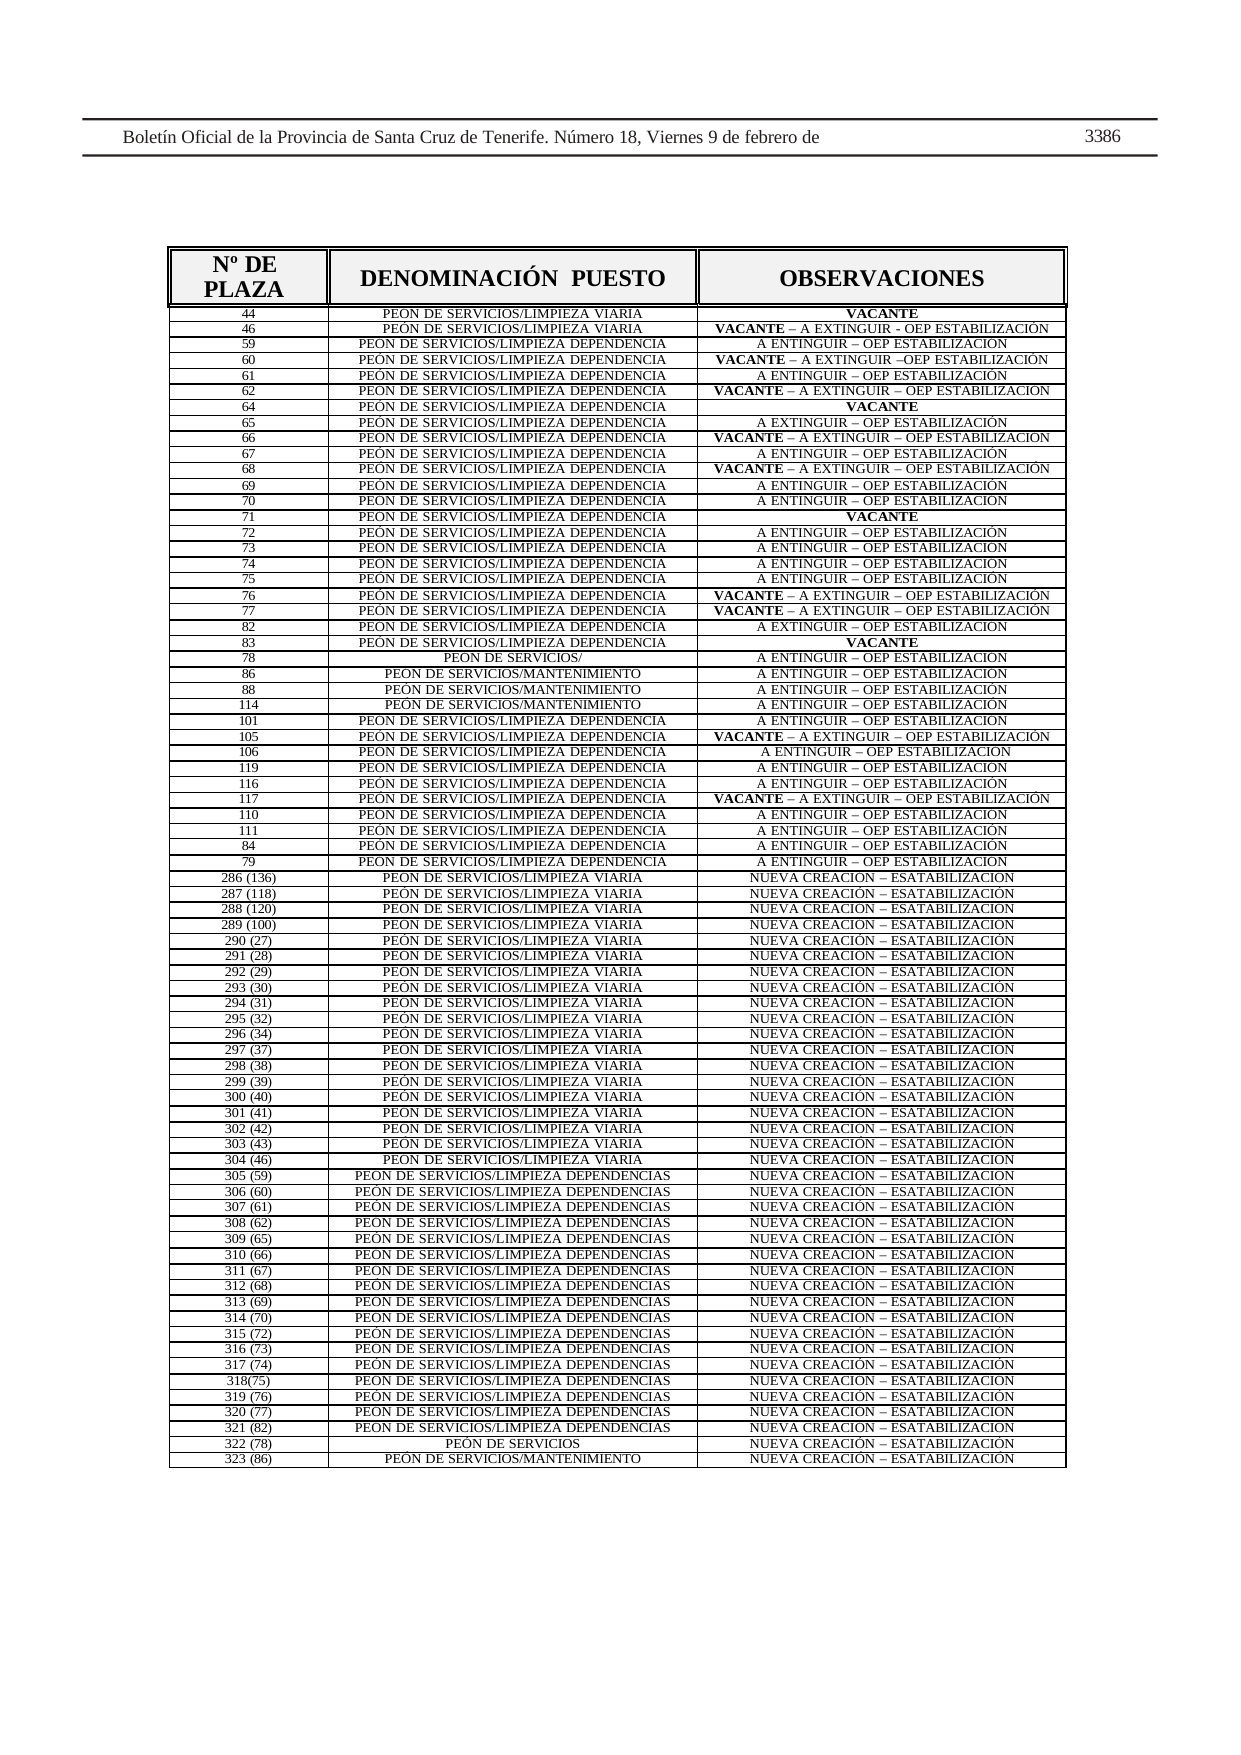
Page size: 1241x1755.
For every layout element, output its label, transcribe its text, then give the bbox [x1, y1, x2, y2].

table_cell PEÓN DE SERVICIOS/LIMPIEZA VIARIA [329, 950, 697, 964]
table_cell PEÓN DE SERVICIOS/LIMPIEZA VIARIA [329, 903, 697, 917]
table_cell PEÓN DE SERVICIOS/MANTENIMIENTO [329, 1453, 697, 1467]
table_cell 307 (61) [170, 1200, 328, 1215]
table_cell PEÓN DE SERVICIOS/LIMPIEZA VIARIA [329, 997, 697, 1011]
table_cell NUEVA CREACIÓN – ESATABILIZACIÓN [698, 934, 1065, 948]
table_cell PEÓN DE SERVICIOS/LIMPIEZA VIARIA [329, 1090, 697, 1105]
table_cell PEÓN DE SERVICIOS/LIMPIEZA DEPENDENCIA [329, 793, 697, 807]
table_cell VACANTE – A EXTINGUIR – OEP ESTABILIZACIÓN [698, 463, 1065, 478]
table_cell 66 [170, 432, 328, 446]
table_cell 303 (43) [170, 1138, 328, 1152]
table_cell PEÓN DE SERVICIOS/LIMPIEZA DEPENDENCIA [329, 824, 697, 838]
table_cell 302 (42) [170, 1123, 328, 1137]
table_cell 76 [170, 589, 328, 603]
table_cell A ENTINGUIR – OEP ESTABILIZACIÓN [698, 652, 1065, 666]
table_cell NUEVA CREACIÓN – ESATABILIZACIÓN [698, 1327, 1065, 1341]
table_cell A ENTINGUIR – OEP ESTABILIZACIÓN [698, 824, 1065, 838]
table_cell PEÓN DE SERVICIOS/LIMPIEZA VIARIA [329, 1138, 697, 1152]
table_cell 313 (69) [170, 1296, 328, 1310]
table_cell PEÓN DE SERVICIOS/LIMPIEZA DEPENDENCIAS [329, 1296, 697, 1310]
table_cell PEÓN DE SERVICIOS/LIMPIEZA DEPENDENCIA [329, 621, 697, 634]
table_cell 288 (120) [170, 903, 328, 917]
table_cell 84 [170, 839, 328, 854]
table_cell PEÓN DE SERVICIOS/LIMPIEZA DEPENDENCIA [329, 526, 697, 540]
table_cell PEÓN DE SERVICIOS/LIMPIEZA DEPENDENCIAS [329, 1390, 697, 1404]
table_cell 292 (29) [170, 966, 328, 979]
table_cell PEÓN DE SERVICIOS/LIMPIEZA DEPENDENCIA [329, 432, 697, 446]
table_cell PEÓN DE SERVICIOS/LIMPIEZA VIARIA [329, 308, 697, 321]
table_cell 290 (27) [170, 934, 328, 948]
table_cell A ENTINGUIR – OEP ESTABILIZACIÓN [698, 683, 1065, 697]
table_cell 60 [170, 353, 328, 367]
table_cell VACANTE – A EXTINGUIR – OEP ESTABILIZACIÓN [698, 730, 1065, 744]
table_cell PEÓN DE SERVICIOS/LIMPIEZA DEPENDENCIA [329, 542, 697, 556]
table_cell 310 (66) [170, 1249, 328, 1263]
table_cell 78 [170, 652, 328, 666]
table_cell 299 (39) [170, 1075, 328, 1089]
table_cell NUEVA CREACIÓN – ESATABILIZACIÓN [698, 903, 1065, 917]
table_cell 309 (65) [170, 1232, 328, 1247]
table_cell A ENTINGUIR – OEP ESTABILIZACIÓN [698, 668, 1065, 682]
table_cell NUEVA CREACIÓN – ESATABILIZACIÓN [698, 1075, 1065, 1089]
table_cell PEÓN DE SERVICIOS/LIMPIEZA VIARIA [329, 1123, 697, 1137]
table_cell 298 (38) [170, 1060, 328, 1073]
table_cell 287 (118) [170, 887, 328, 901]
table_cell 83 [170, 636, 328, 650]
table_cell 77 [170, 604, 328, 619]
table_cell A ENTINGUIR – OEP ESTABILIZACIÓN [698, 746, 1065, 760]
table_header DENOMINACIÓN PUESTO [331, 251, 695, 303]
table_cell PEÓN DE SERVICIOS/LIMPIEZA DEPENDENCIAS [329, 1170, 697, 1184]
table_cell PEÓN DE SERVICIOS/LIMPIEZA DEPENDENCIA [329, 573, 697, 587]
table_cell PEÓN DE SERVICIOS/LIMPIEZA DEPENDENCIAS [329, 1343, 697, 1357]
table_cell NUEVA CREACIÓN – ESATABILIZACIÓN [698, 1154, 1065, 1168]
table_cell PEÓN DE SERVICIOS/LIMPIEZA VIARIA [329, 1154, 697, 1168]
table_cell A ENTINGUIR – OEP ESTABILIZACIÓN [698, 699, 1065, 713]
table_cell 61 [170, 369, 328, 383]
table_cell 114 [170, 699, 328, 713]
table_cell NUEVA CREACIÓN – ESATABILIZACIÓN [698, 919, 1065, 933]
table_cell PEÓN DE SERVICIOS/LIMPIEZA DEPENDENCIA [329, 777, 697, 791]
table_cell NUEVA CREACIÓN – ESATABILIZACIÓN [698, 1138, 1065, 1152]
table_cell 64 [170, 400, 328, 414]
table_cell PEÓN DE SERVICIOS/LIMPIEZA DEPENDENCIA [329, 604, 697, 619]
table_cell 323 (86) [170, 1453, 328, 1467]
table_cell 119 [170, 762, 328, 776]
table_cell NUEVA CREACIÓN – ESATABILIZACIÓN [698, 997, 1065, 1011]
table_cell PEÓN DE SERVICIOS/LIMPIEZA DEPENDENCIA [329, 762, 697, 776]
table_cell 314 (70) [170, 1312, 328, 1326]
table_cell NUEVA CREACIÓN – ESATABILIZACIÓN [698, 1044, 1065, 1058]
table_cell NUEVA CREACIÓN – ESATABILIZACIÓN [698, 1217, 1065, 1231]
table_cell PEÓN DE SERVICIOS/LIMPIEZA DEPENDENCIAS [329, 1422, 697, 1436]
table_cell A ENTINGUIR – OEP ESTABILIZACIÓN [698, 839, 1065, 854]
table_cell A ENTINGUIR – OEP ESTABILIZACIÓN [698, 558, 1065, 572]
table_cell A EXTINGUIR – OEP ESTABILIZACIÓN [698, 416, 1065, 430]
table_cell 286 (136) [170, 872, 328, 886]
table_cell A ENTINGUIR – OEP ESTABILIZACIÓN [698, 526, 1065, 540]
table_cell 317 (74) [170, 1358, 328, 1373]
table_header OBSERVACIONES [700, 251, 1063, 303]
table_cell 304 (46) [170, 1154, 328, 1168]
table_cell 297 (37) [170, 1044, 328, 1058]
table_cell 319 (76) [170, 1390, 328, 1404]
table_cell 295 (32) [170, 1012, 328, 1026]
table_cell A ENTINGUIR – OEP ESTABILIZACIÓN [698, 338, 1065, 352]
table_cell NUEVA CREACIÓN – ESATABILIZACIÓN [698, 1312, 1065, 1326]
table_cell A ENTINGUIR – OEP ESTABILIZACIÓN [698, 495, 1065, 509]
table_cell VACANTE [698, 400, 1065, 414]
table_cell NUEVA CREACIÓN – ESATABILIZACIÓN [698, 1012, 1065, 1026]
table_cell NUEVA CREACIÓN – ESATABILIZACIÓN [698, 887, 1065, 901]
table_cell 312 (68) [170, 1280, 328, 1294]
table_cell PEÓN DE SERVICIOS/LIMPIEZA DEPENDENCIA [329, 839, 697, 854]
table_cell NUEVA CREACIÓN – ESATABILIZACIÓN [698, 1358, 1065, 1373]
table_cell 293 (30) [170, 981, 328, 995]
table_cell 322 (78) [170, 1437, 328, 1451]
table_cell 71 [170, 511, 328, 524]
table_cell PEÓN DE SERVICIOS/LIMPIEZA VIARIA [329, 934, 697, 948]
table_cell NUEVA CREACIÓN – ESATABILIZACIÓN [698, 966, 1065, 979]
table_cell 289 (100) [170, 919, 328, 933]
table_cell NUEVA CREACIÓN – ESATABILIZACIÓN [698, 1170, 1065, 1184]
table_cell 296 (34) [170, 1028, 328, 1042]
table_cell NUEVA CREACIÓN – ESATABILIZACIÓN [698, 981, 1065, 995]
table_cell PEÓN DE SERVICIOS [329, 1437, 697, 1451]
table_cell VACANTE – A EXTINGUIR – OEP ESTABILIZACIÓN [698, 793, 1065, 807]
table_cell 79 [170, 856, 328, 870]
table_cell PEÓN DE SERVICIOS/LIMPIEZA DEPENDENCIAS [329, 1185, 697, 1199]
table_cell A ENTINGUIR – OEP ESTABILIZACIÓN [698, 573, 1065, 587]
table_cell PEÓN DE SERVICIOS/LIMPIEZA DEPENDENCIA [329, 338, 697, 352]
table_cell PEÓN DE SERVICIOS/LIMPIEZA DEPENDENCIA [329, 479, 697, 493]
table_cell NUEVA CREACIÓN – ESATABILIZACIÓN [698, 872, 1065, 886]
table_cell NUEVA CREACIÓN – ESATABILIZACIÓN [698, 1185, 1065, 1199]
table_cell 62 [170, 385, 328, 399]
table_cell A ENTINGUIR – OEP ESTABILIZACIÓN [698, 762, 1065, 776]
table_cell VACANTE [698, 636, 1065, 650]
table_cell PEÓN DE SERVICIOS/MANTENIMIENTO [329, 699, 697, 713]
table_cell NUEVA CREACIÓN – ESATABILIZACIÓN [698, 1200, 1065, 1215]
table_cell PEÓN DE SERVICIOS/MANTENIMIENTO [329, 668, 697, 682]
table_cell 75 [170, 573, 328, 587]
table_cell PEÓN DE SERVICIOS/LIMPIEZA VIARIA [329, 919, 697, 933]
table_cell PEÓN DE SERVICIOS/LIMPIEZA DEPENDENCIA [329, 589, 697, 603]
table_cell PEÓN DE SERVICIOS/LIMPIEZA VIARIA [329, 981, 697, 995]
table_cell NUEVA CREACIÓN – ESATABILIZACIÓN [698, 1390, 1065, 1404]
table_cell PEÓN DE SERVICIOS/LIMPIEZA DEPENDENCIA [329, 447, 697, 462]
table_cell 320 (77) [170, 1406, 328, 1420]
table_cell 101 [170, 715, 328, 729]
table_cell 88 [170, 683, 328, 697]
table_cell PEÓN DE SERVICIOS/LIMPIEZA DEPENDENCIAS [329, 1249, 697, 1263]
table_cell 106 [170, 746, 328, 760]
table_cell PEÓN DE SERVICIOS/ [329, 652, 697, 666]
table_cell NUEVA CREACIÓN – ESATABILIZACIÓN [698, 1232, 1065, 1247]
table_cell A EXTINGUIR – OEP ESTABILIZACIÓN [698, 621, 1065, 634]
table_cell 46 [170, 322, 328, 336]
table_cell VACANTE – A EXTINGUIR – OEP ESTABILIZACIÓN [698, 385, 1065, 399]
table_cell PEÓN DE SERVICIOS/LIMPIEZA DEPENDENCIA [329, 353, 697, 367]
table_cell PEÓN DE SERVICIOS/LIMPIEZA DEPENDENCIA [329, 385, 697, 399]
table_cell VACANTE – A EXTINGUIR - OEP ESTABILIZACIÓN [698, 322, 1065, 336]
table_cell A ENTINGUIR – OEP ESTABILIZACIÓN [698, 809, 1065, 823]
table_cell PEÓN DE SERVICIOS/LIMPIEZA DEPENDENCIAS [329, 1358, 697, 1373]
table_cell 65 [170, 416, 328, 430]
table_cell 315 (72) [170, 1327, 328, 1341]
table_cell PEÓN DE SERVICIOS/LIMPIEZA VIARIA [329, 887, 697, 901]
table_header Nº DE PLAZA [172, 251, 326, 303]
table_cell VACANTE – A EXTINGUIR – OEP ESTABILIZACIÓN [698, 604, 1065, 619]
table_cell 306 (60) [170, 1185, 328, 1199]
table_cell A ENTINGUIR – OEP ESTABILIZACIÓN [698, 369, 1065, 383]
table_cell A ENTINGUIR – OEP ESTABILIZACIÓN [698, 715, 1065, 729]
table_cell PEÓN DE SERVICIOS/LIMPIEZA VIARIA [329, 1107, 697, 1121]
table_cell 82 [170, 621, 328, 634]
table_cell 116 [170, 777, 328, 791]
table_cell 294 (31) [170, 997, 328, 1011]
table_cell PEÓN DE SERVICIOS/LIMPIEZA DEPENDENCIA [329, 369, 697, 383]
table_cell PEÓN DE SERVICIOS/LIMPIEZA DEPENDENCIA [329, 715, 697, 729]
table_cell 300 (40) [170, 1090, 328, 1105]
table_cell NUEVA CREACIÓN – ESATABILIZACIÓN [698, 1406, 1065, 1420]
table_cell 72 [170, 526, 328, 540]
table_cell VACANTE [698, 308, 1065, 321]
table_cell PEÓN DE SERVICIOS/LIMPIEZA DEPENDENCIA [329, 416, 697, 430]
table_cell PEÓN DE SERVICIOS/LIMPIEZA DEPENDENCIA [329, 495, 697, 509]
table_cell A ENTINGUIR – OEP ESTABILIZACIÓN [698, 777, 1065, 791]
table_cell A ENTINGUIR – OEP ESTABILIZACIÓN [698, 856, 1065, 870]
table_cell PEÓN DE SERVICIOS/LIMPIEZA DEPENDENCIAS [329, 1265, 697, 1278]
table_cell PEÓN DE SERVICIOS/LIMPIEZA DEPENDENCIAS [329, 1327, 697, 1341]
table_cell 68 [170, 463, 328, 478]
table_cell PEÓN DE SERVICIOS/LIMPIEZA VIARIA [329, 1044, 697, 1058]
table_cell PEÓN DE SERVICIOS/LIMPIEZA VIARIA [329, 322, 697, 336]
table_cell PEÓN DE SERVICIOS/LIMPIEZA DEPENDENCIA [329, 809, 697, 823]
table_cell PEÓN DE SERVICIOS/LIMPIEZA DEPENDENCIAS [329, 1200, 697, 1215]
table_cell NUEVA CREACIÓN – ESATABILIZACIÓN [698, 1249, 1065, 1263]
table_cell PEÓN DE SERVICIOS/LIMPIEZA DEPENDENCIAS [329, 1375, 697, 1389]
table_cell NUEVA CREACIÓN – ESATABILIZACIÓN [698, 1107, 1065, 1121]
table_cell NUEVA CREACIÓN – ESATABILIZACIÓN [698, 1028, 1065, 1042]
table_cell NUEVA CREACIÓN – ESATABILIZACIÓN [698, 1280, 1065, 1294]
table_cell PEÓN DE SERVICIOS/LIMPIEZA VIARIA [329, 1060, 697, 1073]
table_cell 44 [170, 308, 328, 321]
table_cell 305 (59) [170, 1170, 328, 1184]
table_cell PEÓN DE SERVICIOS/LIMPIEZA VIARIA [329, 1028, 697, 1042]
table_cell NUEVA CREACIÓN – ESATABILIZACIÓN [698, 1060, 1065, 1073]
table_cell NUEVA CREACIÓN – ESATABILIZACIÓN [698, 1422, 1065, 1436]
table_cell NUEVA CREACIÓN – ESATABILIZACIÓN [698, 1343, 1065, 1357]
table_cell NUEVA CREACIÓN – ESATABILIZACIÓN [698, 1437, 1065, 1451]
table_cell 110 [170, 809, 328, 823]
table_cell PEÓN DE SERVICIOS/LIMPIEZA DEPENDENCIAS [329, 1406, 697, 1420]
table_cell NUEVA CREACIÓN – ESATABILIZACIÓN [698, 1090, 1065, 1105]
table_cell 86 [170, 668, 328, 682]
table_cell PEÓN DE SERVICIOS/MANTENIMIENTO [329, 683, 697, 697]
table_cell A ENTINGUIR – OEP ESTABILIZACIÓN [698, 479, 1065, 493]
table_cell NUEVA CREACIÓN – ESATABILIZACIÓN [698, 1265, 1065, 1278]
table_cell 105 [170, 730, 328, 744]
table_cell 291 (28) [170, 950, 328, 964]
table_cell 301 (41) [170, 1107, 328, 1121]
table_cell PEÓN DE SERVICIOS/LIMPIEZA DEPENDENCIA [329, 746, 697, 760]
table_cell NUEVA CREACIÓN – ESATABILIZACIÓN [698, 1375, 1065, 1389]
table_cell PEÓN DE SERVICIOS/LIMPIEZA DEPENDENCIAS [329, 1217, 697, 1231]
table_cell PEÓN DE SERVICIOS/LIMPIEZA DEPENDENCIA [329, 558, 697, 572]
table_cell 73 [170, 542, 328, 556]
table_cell PEÓN DE SERVICIOS/LIMPIEZA DEPENDENCIA [329, 463, 697, 478]
table_cell NUEVA CREACIÓN – ESATABILIZACIÓN [698, 1453, 1065, 1467]
table_cell PEÓN DE SERVICIOS/LIMPIEZA DEPENDENCIA [329, 511, 697, 524]
table_cell PEÓN DE SERVICIOS/LIMPIEZA DEPENDENCIAS [329, 1232, 697, 1247]
table_cell NUEVA CREACIÓN – ESATABILIZACIÓN [698, 1123, 1065, 1137]
table_cell 59 [170, 338, 328, 352]
table_cell 311 (67) [170, 1265, 328, 1278]
table_cell PEÓN DE SERVICIOS/LIMPIEZA VIARIA [329, 1075, 697, 1089]
table_cell 70 [170, 495, 328, 509]
table_cell PEÓN DE SERVICIOS/LIMPIEZA VIARIA [329, 1012, 697, 1026]
table_cell VACANTE [698, 511, 1065, 524]
table_cell 117 [170, 793, 328, 807]
table_cell 318(75) [170, 1375, 328, 1389]
table_cell PEÓN DE SERVICIOS/LIMPIEZA VIARIA [329, 872, 697, 886]
table_cell PEÓN DE SERVICIOS/LIMPIEZA DEPENDENCIAS [329, 1280, 697, 1294]
table_cell 74 [170, 558, 328, 572]
table_cell 321 (82) [170, 1422, 328, 1436]
table_cell VACANTE – A EXTINGUIR – OEP ESTABILIZACIÓN [698, 589, 1065, 603]
table_cell 69 [170, 479, 328, 493]
table_cell NUEVA CREACIÓN – ESATABILIZACIÓN [698, 1296, 1065, 1310]
table_cell 67 [170, 447, 328, 462]
table_cell 316 (73) [170, 1343, 328, 1357]
table_cell PEÓN DE SERVICIOS/LIMPIEZA VIARIA [329, 966, 697, 979]
table_cell VACANTE – A EXTINGUIR – OEP ESTABILIZACIÓN [698, 432, 1065, 446]
table_cell A ENTINGUIR – OEP ESTABILIZACIÓN [698, 542, 1065, 556]
table_cell PEÓN DE SERVICIOS/LIMPIEZA DEPENDENCIA [329, 636, 697, 650]
table_cell 308 (62) [170, 1217, 328, 1231]
table_cell NUEVA CREACIÓN – ESATABILIZACIÓN [698, 950, 1065, 964]
table_cell A ENTINGUIR – OEP ESTABILIZACIÓN [698, 447, 1065, 462]
table_cell 111 [170, 824, 328, 838]
table_cell PEÓN DE SERVICIOS/LIMPIEZA DEPENDENCIAS [329, 1312, 697, 1326]
table_cell PEÓN DE SERVICIOS/LIMPIEZA DEPENDENCIA [329, 856, 697, 870]
table_cell VACANTE – A EXTINGUIR –OEP ESTABILIZACIÓN [698, 353, 1065, 367]
table_cell PEÓN DE SERVICIOS/LIMPIEZA DEPENDENCIA [329, 400, 697, 414]
table_cell PEÓN DE SERVICIOS/LIMPIEZA DEPENDENCIA [329, 730, 697, 744]
